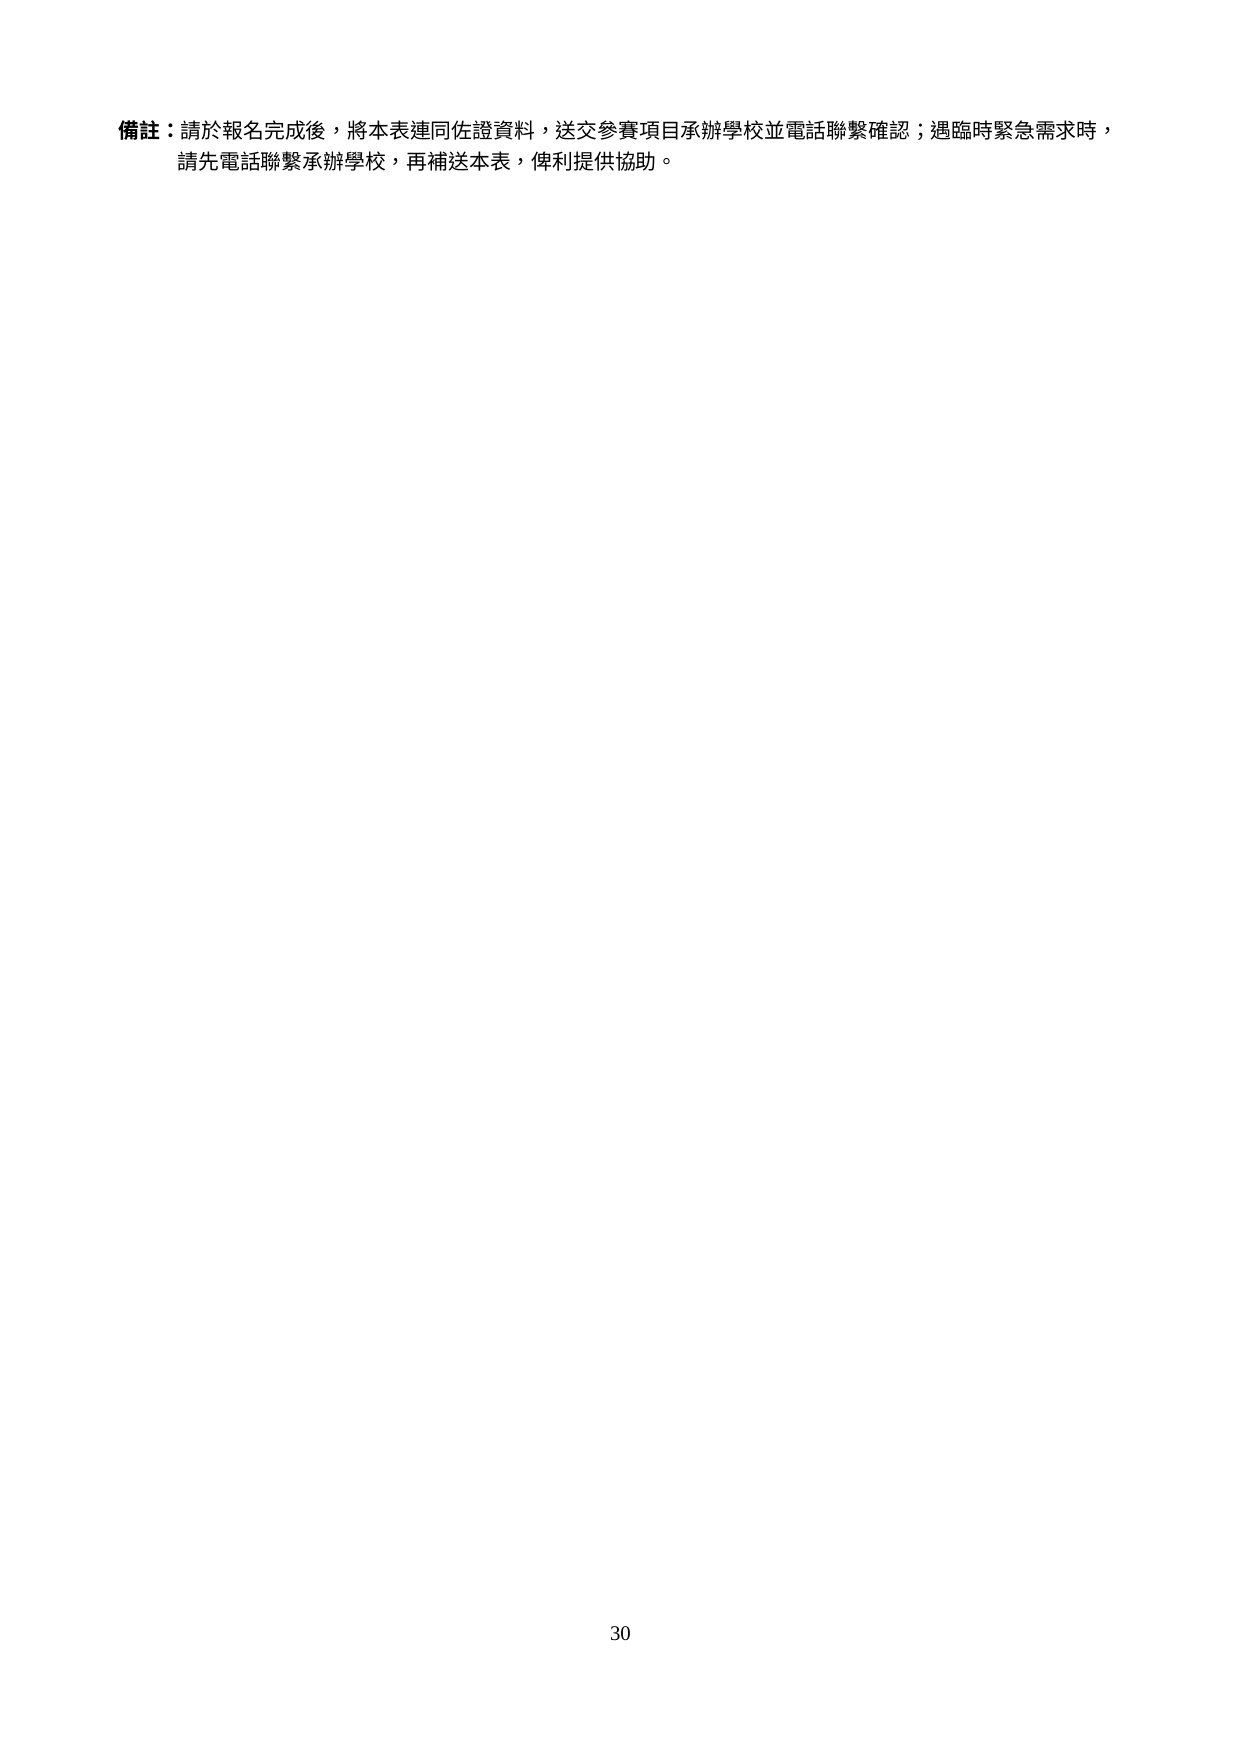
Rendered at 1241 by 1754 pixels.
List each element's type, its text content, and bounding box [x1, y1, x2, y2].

text 備註：請於報名完成後，將本表連同佐證資料，送交參賽項目承辦學校並電話聯繫確認；遇臨時緊急需求時，請先電話聯繫承辦學校，再補送本表，俾利提供協助。 [118, 115, 1122, 175]
